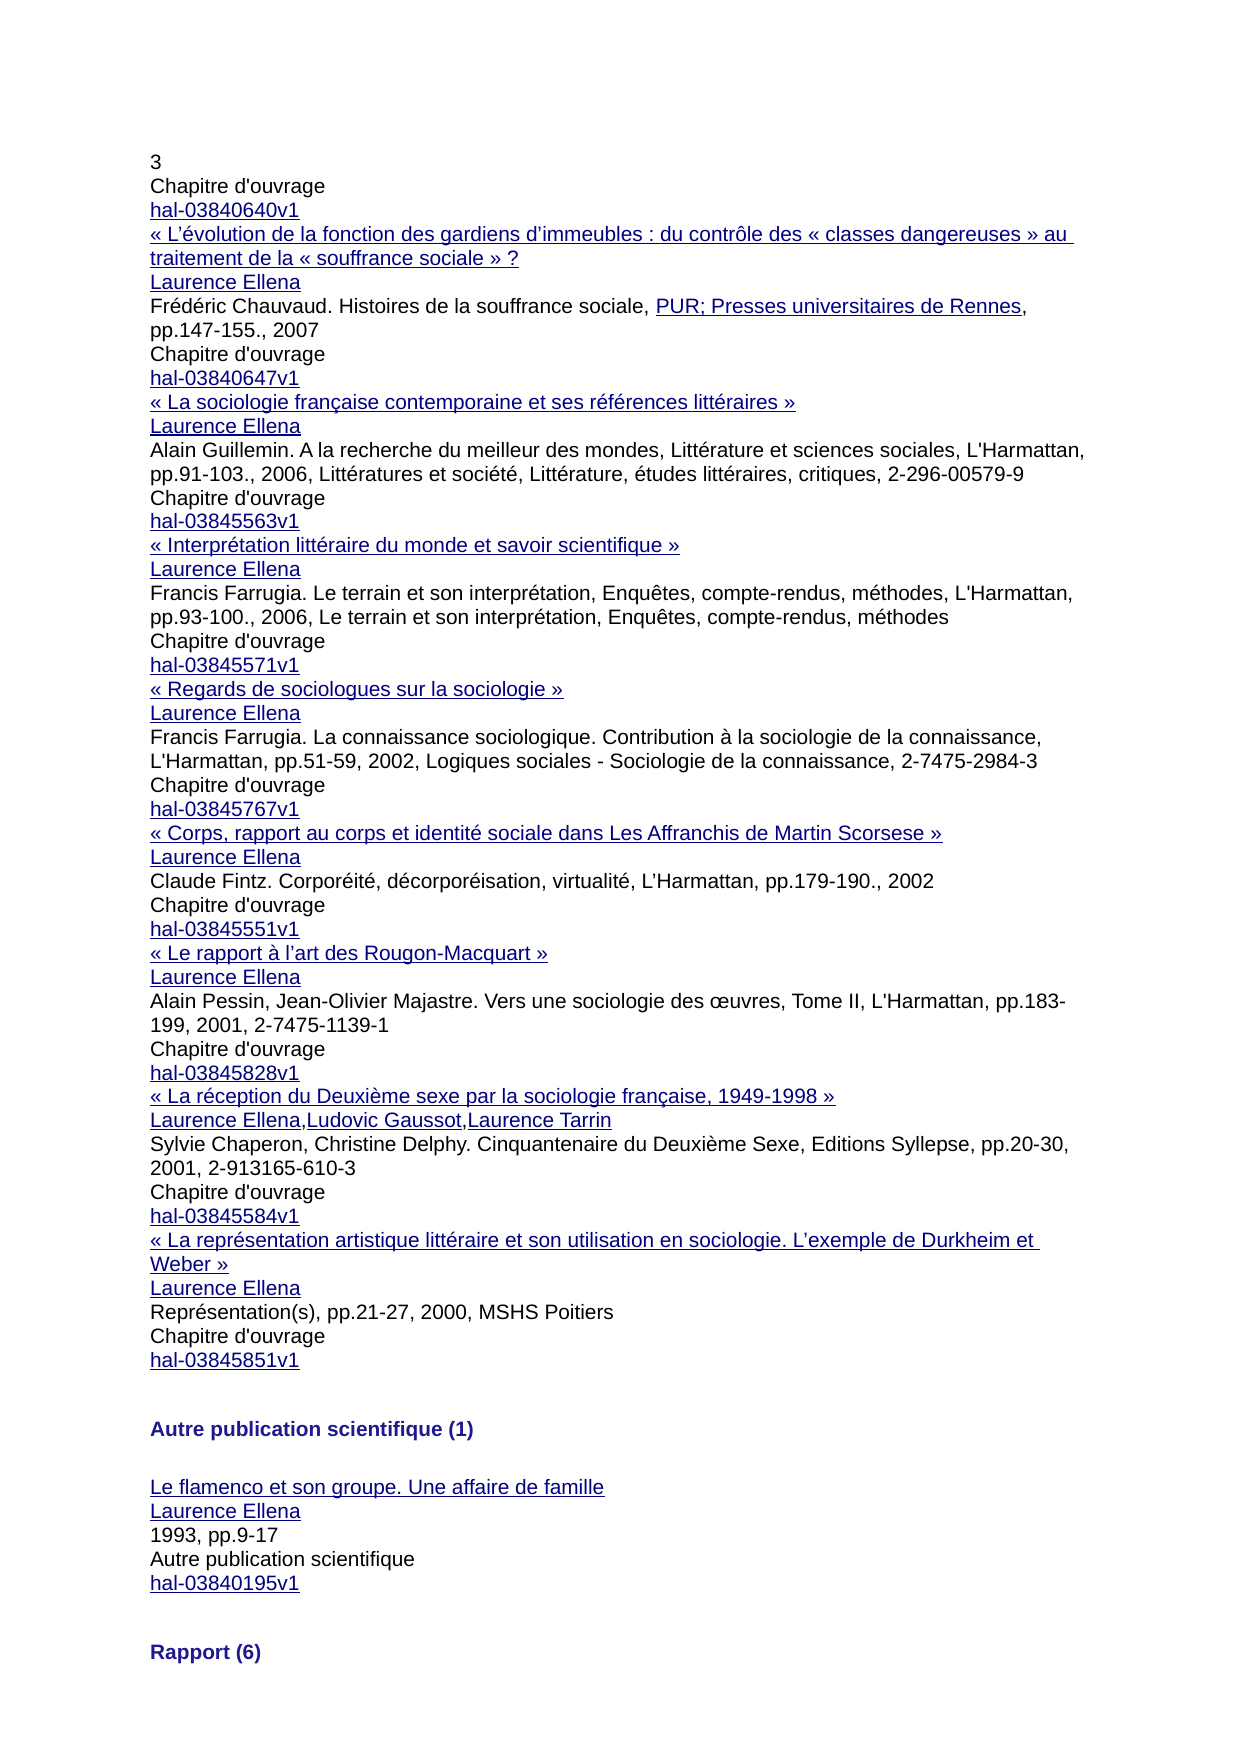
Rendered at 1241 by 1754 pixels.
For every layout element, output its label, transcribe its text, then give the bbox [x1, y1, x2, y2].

table_cell « Corps, rapport au corps et identité sociale dans Les Affranchis de Martin Scorsese » Laurence Ellena Claude Fintz. Corporéité, décorporéisation, virtualité, L’Harmattan, pp.179-190., 2002 Chapitre d'ouvrage hal-03845551v1 [150, 821, 1090, 941]
table_cell « La sociologie française contemporaine et ses références littéraires » Laurence Ellena Alain Guillemin. A la recherche du meilleur des mondes, Littérature et sciences sociales, L'Harmattan, pp.91-103., 2006, Littératures et société, Littérature, études littéraires, critiques, 2-296-00579-9 Chapitre d'ouvrage hal-03845563v1 [150, 390, 1090, 533]
table_header Le flamenco et son groupe. Une affaire de famille Laurence Ellena 1993, pp.9-17 Autre publication scientifique hal-03840195v1 [150, 1475, 1090, 1595]
table_cell « Interprétation littéraire du monde et savoir scientifique » Laurence Ellena Francis Farrugia. Le terrain et son interprétation, Enquêtes, compte-rendus, méthodes, L'Harmattan, pp.93-100., 2006, Le terrain et son interprétation, Enquêtes, compte-rendus, méthodes Chapitre d'ouvrage hal-03845571v1 [150, 533, 1090, 677]
table_cell « La réception du Deuxième sexe par la sociologie française, 1949-1998 » Laurence Ellena,Ludovic Gaussot,Laurence Tarrin Sylvie Chaperon, Christine Delphy. Cinquantenaire du Deuxième Sexe, Editions Syllepse, pp.20-30, 2001, 2-913165-610-3 Chapitre d'ouvrage hal-03845584v1 [150, 1084, 1090, 1228]
table_cell « Le rapport à l’art des Rougon-Macquart » Laurence Ellena Alain Pessin, Jean-Olivier Majastre. Vers une sociologie des œuvres, Tome II, L'Harmattan, pp.183-199, 2001, 2-7475-1139-1 Chapitre d'ouvrage hal-03845828v1 [150, 941, 1090, 1084]
subtitle Autre publication scientifique (1) [150, 1417, 1090, 1441]
table_cell « La représentation artistique littéraire et son utilisation en sociologie. L’exemple de Durkheim et Weber » Laurence Ellena Représentation(s), pp.21-27, 2000, MSHS Poitiers Chapitre d'ouvrage hal-03845851v1 [150, 1228, 1090, 1372]
table_cell « Regards de sociologues sur la sociologie » Laurence Ellena Francis Farrugia. La connaissance sociologique. Contribution à la sociologie de la connaissance, L'Harmattan, pp.51-59, 2002, Logiques sociales - Sociologie de la connaissance, 2-7475-2984-3 Chapitre d'ouvrage hal-03845767v1 [150, 677, 1090, 821]
table_cell 3 Chapitre d'ouvrage hal-03840640v1 [150, 150, 1090, 222]
subtitle Rapport (6) [150, 1639, 1090, 1663]
table_cell « L’évolution de la fonction des gardiens d’immeubles : du contrôle des « classes dangereuses » au traitement de la « souffrance sociale » ? Laurence Ellena Frédéric Chauvaud. Histoires de la souffrance sociale, PUR; Presses universitaires de Rennes, pp.147-155., 2007 Chapitre d'ouvrage hal-03840647v1 [150, 222, 1090, 389]
